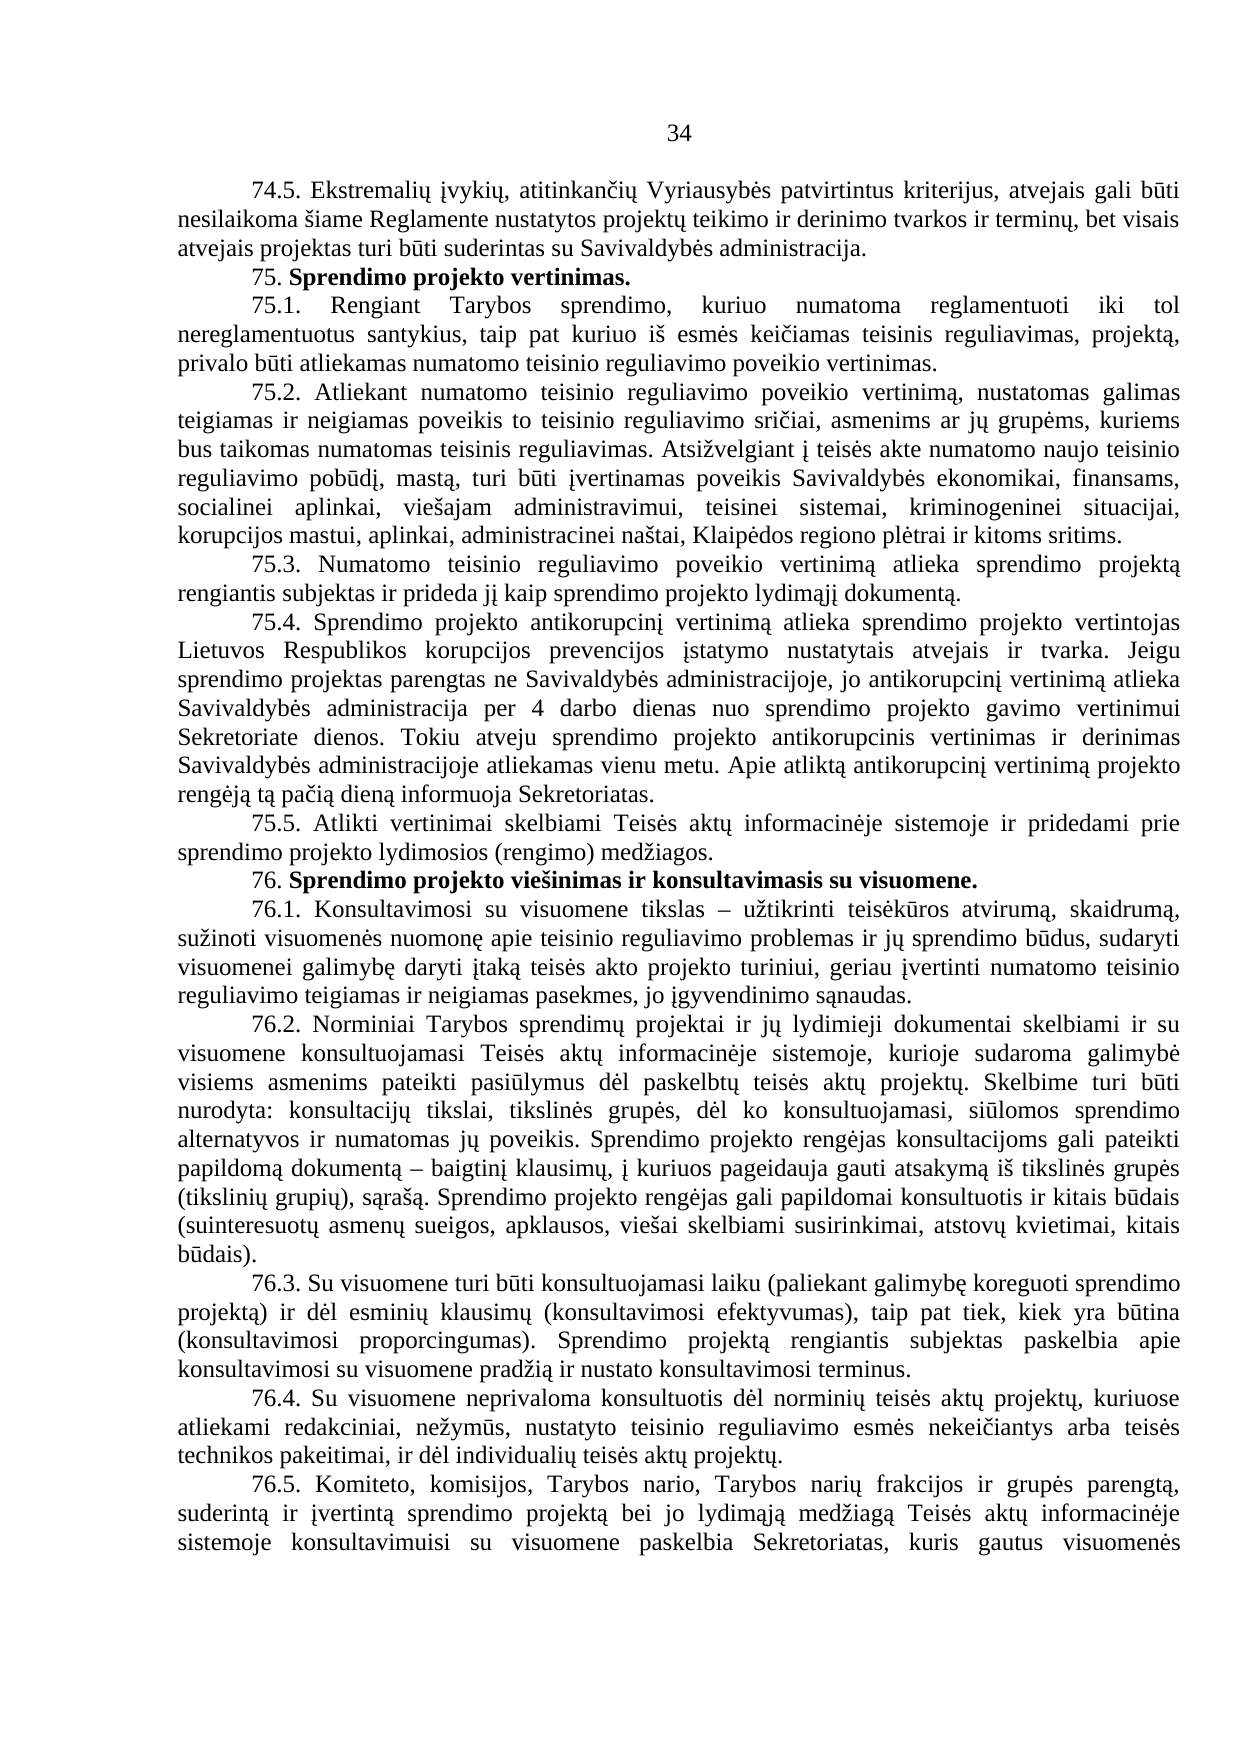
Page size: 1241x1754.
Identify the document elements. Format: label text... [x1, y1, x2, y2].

text 76.1. Konsultavimosi su visuomene tikslas – užtikrinti teisėkūros atvirumą, skaidrumą, sužinoti visuomenės nuomonę apie teisinio reguliavimo problemas ir jų sprendimo būdus, sudaryti visuomenei galimybę daryti įtaką teisės akto projekto turiniui, geriau įvertinti numatomo teisinio reguliavimo teigiamas ir neigiamas pasekmes, jo įgyvendinimo sąnaudas. [177, 894, 1181, 1009]
text 75.5. Atlikti vertinimai skelbiami Teisės aktų informacinėje sistemoje ir pridedami prie sprendimo projekto lydimosios (rengimo) medžiagos. [177, 808, 1181, 866]
text 76.3. Su visuomene turi būti konsultuojamasi laiku (paliekant galimybę koreguoti sprendimo projektą) ir dėl esminių klausimų (konsultavimosi efektyvumas), taip pat tiek, kiek yra būtina (konsultavimosi proporcingumas). Sprendimo projektą rengiantis subjektas paskelbia apie konsultavimosi su visuomene pradžią ir nustato konsultavimosi terminus. [177, 1268, 1181, 1383]
text 76. Sprendimo projekto viešinimas ir konsultavimasis su visuomene. [177, 866, 1181, 894]
text 75.3. Numatomo teisinio reguliavimo poveikio vertinimą atlieka sprendimo projektą rengiantis subjektas ir prideda jį kaip sprendimo projekto lydimąjį dokumentą. [177, 549, 1181, 607]
text 75.4. Sprendimo projekto antikorupcinį vertinimą atlieka sprendimo projekto vertintojas Lietuvos Respublikos korupcijos prevencijos įstatymo nustatytais atvejais ir tvarka. Jeigu sprendimo projektas parengtas ne Savivaldybės administracijoje, jo antikorupcinį vertinimą atlieka Savivaldybės administracija per 4 darbo dienas nuo sprendimo projekto gavimo vertinimui Sekretoriate dienos. Tokiu atveju sprendimo projekto antikorupcinis vertinimas ir derinimas Savivaldybės administracijoje atliekamas vienu metu. Apie atliktą antikorupcinį vertinimą projekto rengėją tą pačią dieną informuoja Sekretoriatas. [177, 607, 1181, 808]
text 75. Sprendimo projekto vertinimas. [177, 262, 1181, 291]
text 76.4. Su visuomene neprivaloma konsultuotis dėl norminių teisės aktų projektų, kuriuose atliekami redakciniai, nežymūs, nustatyto teisinio reguliavimo esmės nekeičiantys arba teisės technikos pakeitimai, ir dėl individualių teisės aktų projektų. [177, 1383, 1181, 1469]
text 74.5. Ekstremalių įvykių, atitinkančių Vyriausybės patvirtintus kriterijus, atvejais gali būti nesilaikoma šiame Reglamente nustatytos projektų teikimo ir derinimo tvarkos ir terminų, bet visais atvejais projektas turi būti suderintas su Savivaldybės administracija. [177, 176, 1181, 262]
text 75.2. Atliekant numatomo teisinio reguliavimo poveikio vertinimą, nustatomas galimas teigiamas ir neigiamas poveikis to teisinio reguliavimo sričiai, asmenims ar jų grupėms, kuriems bus taikomas numatomas teisinis reguliavimas. Atsižvelgiant į teisės akte numatomo naujo teisinio reguliavimo pobūdį, mastą, turi būti įvertinamas poveikis Savivaldybės ekonomikai, finansams, socialinei aplinkai, viešajam administravimui, teisinei sistemai, kriminogeninei situacijai, korupcijos mastui, aplinkai, administracinei naštai, Klaipėdos regiono plėtrai ir kitoms sritims. [177, 377, 1181, 549]
text 76.2. Norminiai Tarybos sprendimų projektai ir jų lydimieji dokumentai skelbiami ir su visuomene konsultuojamasi Teisės aktų informacinėje sistemoje, kurioje sudaroma galimybė visiems asmenims pateikti pasiūlymus dėl paskelbtų teisės aktų projektų. Skelbime turi būti nurodyta: konsultacijų tikslai, tikslinės grupės, dėl ko konsultuojamasi, siūlomos sprendimo alternatyvos ir numatomas jų poveikis. Sprendimo projekto rengėjas konsultacijoms gali pateikti papildomą dokumentą – baigtinį klausimų, į kuriuos pageidauja gauti atsakymą iš tikslinės grupės (tikslinių grupių), sąrašą. Sprendimo projekto rengėjas gali papildomai konsultuotis ir kitais būdais (suinteresuotų asmenų sueigos, apklausos, viešai skelbiami susirinkimai, atstovų kvietimai, kitais būdais). [177, 1009, 1181, 1268]
text 76.5. Komiteto, komisijos, Tarybos nario, Tarybos narių frakcijos ir grupės parengtą, suderintą ir įvertintą sprendimo projektą bei jo lydimąją medžiagą Teisės aktų informacinėje sistemoje konsultavimuisi su visuomene paskelbia Sekretoriatas, kuris gautus visuomenės [177, 1469, 1181, 1556]
text 75.1. Rengiant Tarybos sprendimo, kuriuo numatoma reglamentuoti iki tol nereglamentuotus santykius, taip pat kuriuo iš esmės keičiamas teisinis reguliavimas, projektą, privalo būti atliekamas numatomo teisinio reguliavimo poveikio vertinimas. [177, 291, 1181, 377]
